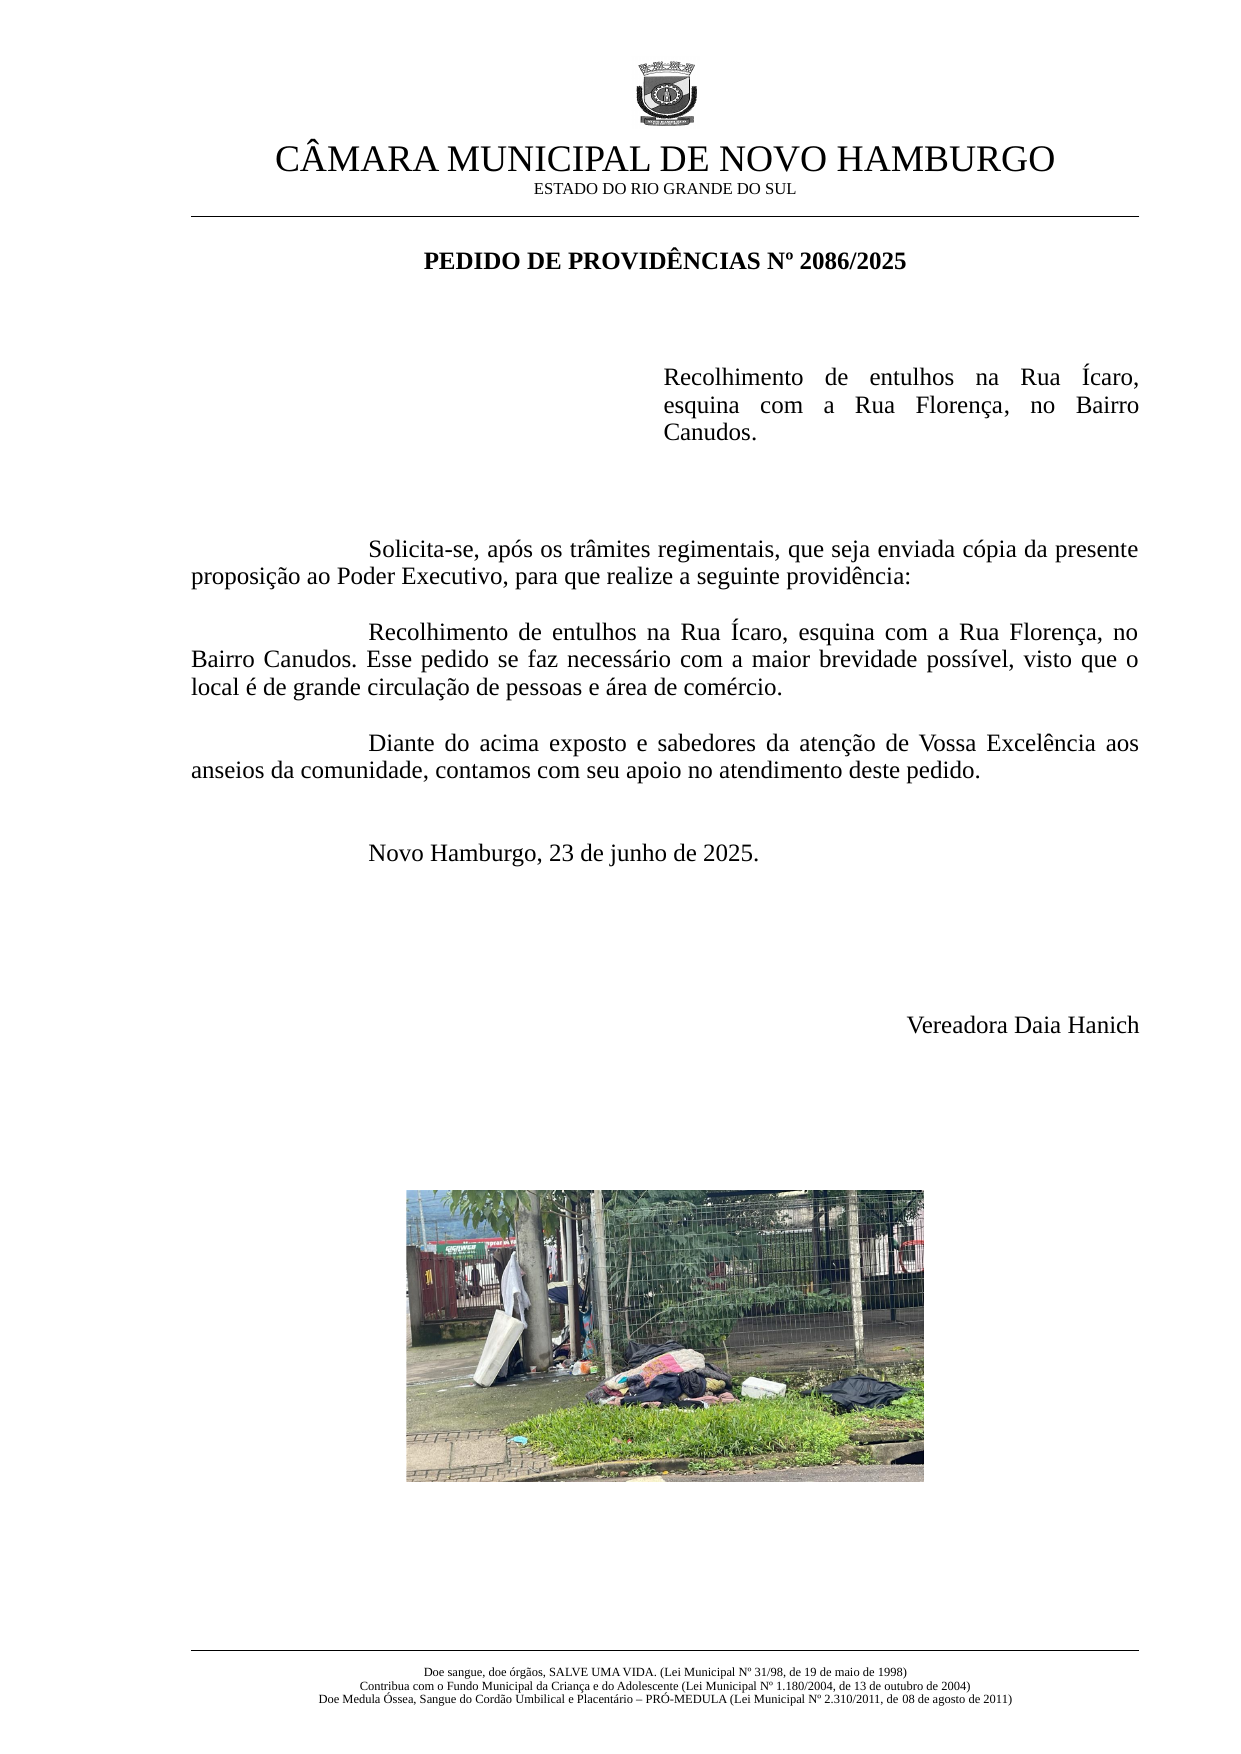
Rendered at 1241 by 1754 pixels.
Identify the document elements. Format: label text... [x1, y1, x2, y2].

text Vereadora Daia Hanich [191, 1011, 1139, 1039]
text Solicita-se, após os trâmites regimentais, que seja enviada cópia da presente proposição ao Poder Executivo, para que realize a seguinte providência: [191, 535, 1139, 590]
text Recolhimento de entulhos na Rua Ícaro, esquina com a Rua Florença, no Bairro Canudos. Esse pedido se faz necessário com a maior brevidade possível, visto que o local é de grande circulação de pessoas e área de comércio. [191, 618, 1139, 701]
text Novo Hamburgo, 23 de junho de 2025. [191, 839, 1139, 867]
text PEDIDO DE PROVIDÊNCIAS Nº 2086/2025 [191, 247, 1139, 274]
picture [406, 1190, 924, 1482]
list Recolhimento de entulhos na Rua Ícaro, esquina com a Rua Florença, no Bairro Canudos. [663, 363, 1139, 446]
text Diante do acima exposto e sabedores da atenção de Vossa Excelência aos anseios da comunidade, contamos com seu apoio no atendimento deste pedido. [191, 729, 1139, 784]
